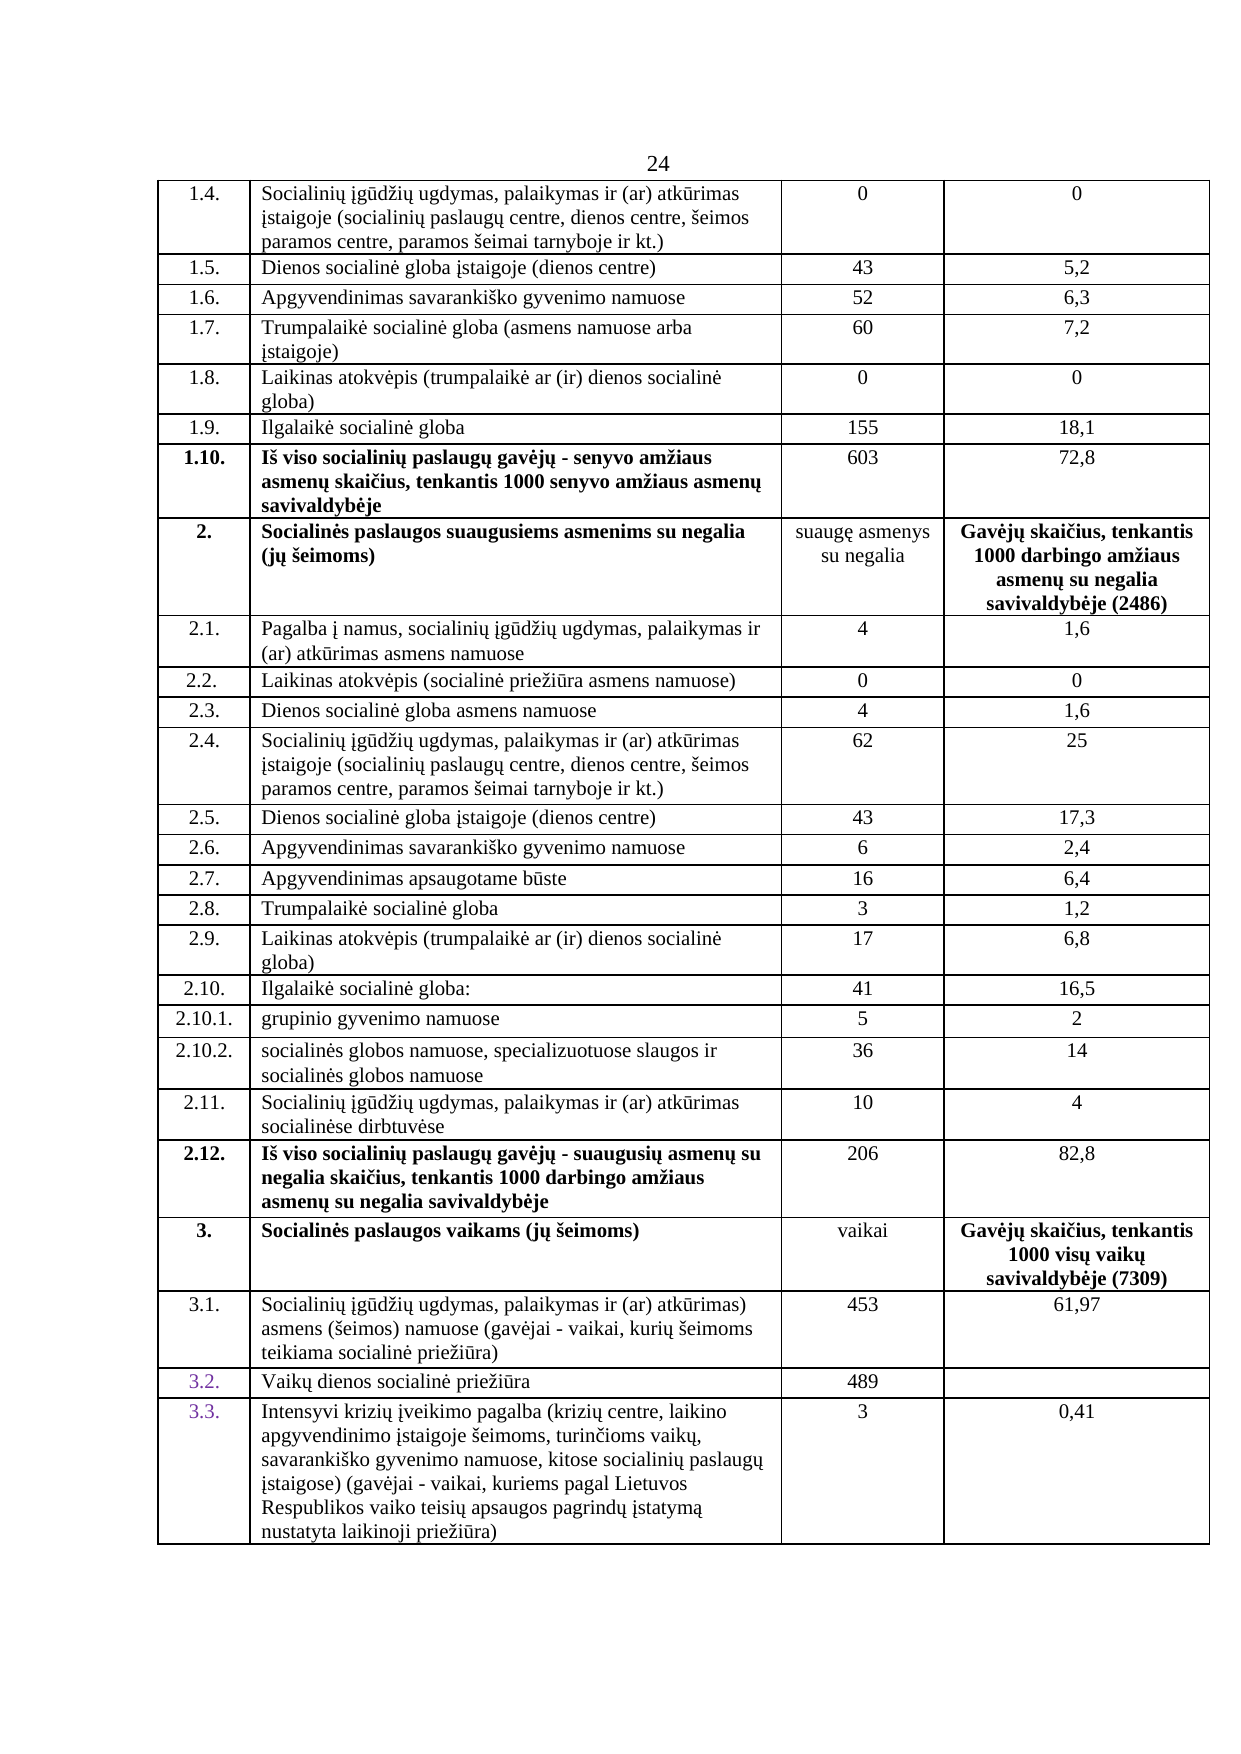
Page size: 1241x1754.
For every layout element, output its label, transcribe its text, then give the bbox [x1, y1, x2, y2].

table_cell 4 [782, 698, 943, 726]
table_cell [945, 1369, 1209, 1397]
table_cell Socialinių įgūdžių ugdymas, palaikymas ir (ar) atkūrimas socialinėse dirbtuvėse [251, 1090, 781, 1139]
table_cell 206 [782, 1141, 943, 1216]
table_cell 43 [782, 805, 943, 834]
table_cell Dienos socialinė globa įstaigoje (dienos centre) [251, 255, 781, 283]
table_cell 17 [782, 926, 943, 974]
table_cell 52 [782, 285, 943, 314]
table_cell Socialinės paslaugos suaugusiems asmenims su negalia (jų šeimoms) [251, 519, 781, 615]
table_cell 2.2. [159, 668, 249, 696]
table_cell 2.1. [159, 616, 249, 666]
table_cell 1,2 [945, 896, 1209, 924]
table_cell 6 [782, 835, 943, 864]
table_cell 5,2 [945, 255, 1209, 283]
table_cell 2.8. [159, 896, 249, 924]
table_cell 36 [782, 1038, 943, 1088]
table_cell 2.3. [159, 698, 249, 726]
table_cell Apgyvendinimas savarankiško gyvenimo namuose [251, 835, 781, 864]
table_cell 2.7. [159, 866, 249, 894]
table_cell 2.5. [159, 805, 249, 834]
table_cell Laikinas atokvėpis (socialinė priežiūra asmens namuose) [251, 668, 781, 696]
table_cell Vaikų dienos socialinė priežiūra [251, 1369, 781, 1397]
table_cell Trumpalaikė socialinė globa [251, 896, 781, 924]
table_cell 0 [782, 365, 943, 413]
table_cell 0 [945, 365, 1209, 413]
table_cell 1.4. [159, 181, 249, 253]
table_cell 0,41 [945, 1399, 1209, 1543]
table_cell Pagalba į namus, socialinių įgūdžių ugdymas, palaikymas ir (ar) atkūrimas asmens namuose [251, 616, 781, 666]
table_cell 155 [782, 415, 943, 443]
table_cell 61,97 [945, 1292, 1209, 1367]
table_cell grupinio gyvenimo namuose [251, 1006, 781, 1037]
table_cell 2.11. [159, 1090, 249, 1139]
table_cell 3. [159, 1218, 249, 1290]
table_cell Dienos socialinė globa asmens namuose [251, 698, 781, 726]
table_cell Trumpalaikė socialinė globa (asmens namuose arba įstaigoje) [251, 315, 781, 363]
table_cell 1,6 [945, 616, 1209, 666]
table_cell 1.6. [159, 285, 249, 314]
table_cell 3.2. [159, 1369, 249, 1397]
table_cell 3 [782, 896, 943, 924]
table_cell 6,4 [945, 866, 1209, 894]
table_cell 6,8 [945, 926, 1209, 974]
table_cell 1.7. [159, 315, 249, 363]
table_cell 0 [782, 668, 943, 696]
table_cell Iš viso socialinių paslaugų gavėjų - suaugusių asmenų su negalia skaičius, tenkantis 1000 darbingo amžiaus asmenų su negalia savivaldybėje [251, 1141, 781, 1216]
table_cell 41 [782, 976, 943, 1004]
table_cell 16 [782, 866, 943, 894]
table_cell 7,2 [945, 315, 1209, 363]
table_cell Iš viso socialinių paslaugų gavėjų - senyvo amžiaus asmenų skaičius, tenkantis 1000 senyvo amžiaus asmenų savivaldybėje [251, 445, 781, 517]
table_cell 3.1. [159, 1292, 249, 1367]
table_cell 1.10. [159, 445, 249, 517]
table_cell 2.10. [159, 976, 249, 1004]
table_cell 2.4. [159, 728, 249, 803]
table_cell 14 [945, 1038, 1209, 1088]
table_cell 0 [782, 181, 943, 253]
table_cell Intensyvi krizių įveikimo pagalba (krizių centre, laikino apgyvendinimo įstaigoje šeimoms, turinčioms vaikų, savarankiško gyvenimo namuose, kitose socialinių paslaugų įstaigose) (gavėjai - vaikai, kuriems pagal Lietuvos Respublikos vaiko teisių apsaugos pagrindų įstatymą nustatyta laikinoji priežiūra) [251, 1399, 781, 1543]
table_cell suaugę asmenys su negalia [782, 519, 943, 615]
table_cell 3.3. [159, 1399, 249, 1543]
table_cell 1.8. [159, 365, 249, 413]
table_cell 0 [945, 181, 1209, 253]
table_cell 2.12. [159, 1141, 249, 1216]
table_cell 72,8 [945, 445, 1209, 517]
table_cell 1.5. [159, 255, 249, 283]
table_cell Apgyvendinimas savarankiško gyvenimo namuose [251, 285, 781, 314]
table_cell Ilgalaikė socialinė globa [251, 415, 781, 443]
table_cell 4 [945, 1090, 1209, 1139]
table_cell 2. [159, 519, 249, 615]
table_cell Gavėjų skaičius, tenkantis 1000 darbingo amžiaus asmenų su negalia savivaldybėje (2486) [945, 519, 1209, 615]
table_cell 16,5 [945, 976, 1209, 1004]
table_cell 4 [782, 616, 943, 666]
table_cell 6,3 [945, 285, 1209, 314]
table_cell socialinės globos namuose, specializuotuose slaugos ir socialinės globos namuose [251, 1038, 781, 1088]
table_cell 2.10.2. [159, 1038, 249, 1088]
table_cell Laikinas atokvėpis (trumpalaikė ar (ir) dienos socialinė globa) [251, 365, 781, 413]
table_cell 18,1 [945, 415, 1209, 443]
table_cell 2 [945, 1006, 1209, 1037]
table_cell 2.10.1. [159, 1006, 249, 1037]
table_cell Socialinių įgūdžių ugdymas, palaikymas ir (ar) atkūrimas įstaigoje (socialinių paslaugų centre, dienos centre, šeimos paramos centre, paramos šeimai tarnyboje ir kt.) [251, 181, 781, 253]
table_cell Dienos socialinė globa įstaigoje (dienos centre) [251, 805, 781, 834]
table_cell 5 [782, 1006, 943, 1037]
table_cell Socialinių įgūdžių ugdymas, palaikymas ir (ar) atkūrimas įstaigoje (socialinių paslaugų centre, dienos centre, šeimos paramos centre, paramos šeimai tarnyboje ir kt.) [251, 728, 781, 803]
table_cell 62 [782, 728, 943, 803]
table_cell 1.9. [159, 415, 249, 443]
table_cell Apgyvendinimas apsaugotame būste [251, 866, 781, 894]
table_cell 82,8 [945, 1141, 1209, 1216]
table_cell 1,6 [945, 698, 1209, 726]
table_cell Gavėjų skaičius, tenkantis 1000 visų vaikų savivaldybėje (7309) [945, 1218, 1209, 1290]
table_cell 43 [782, 255, 943, 283]
table_cell 2.9. [159, 926, 249, 974]
table_cell 10 [782, 1090, 943, 1139]
table_cell Socialinių įgūdžių ugdymas, palaikymas ir (ar) atkūrimas) asmens (šeimos) namuose (gavėjai - vaikai, kurių šeimoms teikiama socialinė priežiūra) [251, 1292, 781, 1367]
table_cell Socialinės paslaugos vaikams (jų šeimoms) [251, 1218, 781, 1290]
table_cell 2.6. [159, 835, 249, 864]
table_cell 60 [782, 315, 943, 363]
table_cell vaikai [782, 1218, 943, 1290]
table_cell 489 [782, 1369, 943, 1397]
table_cell 25 [945, 728, 1209, 803]
table_cell 603 [782, 445, 943, 517]
table_cell Ilgalaikė socialinė globa: [251, 976, 781, 1004]
table_cell 0 [945, 668, 1209, 696]
table_cell 17,3 [945, 805, 1209, 834]
table_cell 3 [782, 1399, 943, 1543]
table_cell Laikinas atokvėpis (trumpalaikė ar (ir) dienos socialinė globa) [251, 926, 781, 974]
table_cell 2,4 [945, 835, 1209, 864]
table_cell 453 [782, 1292, 943, 1367]
